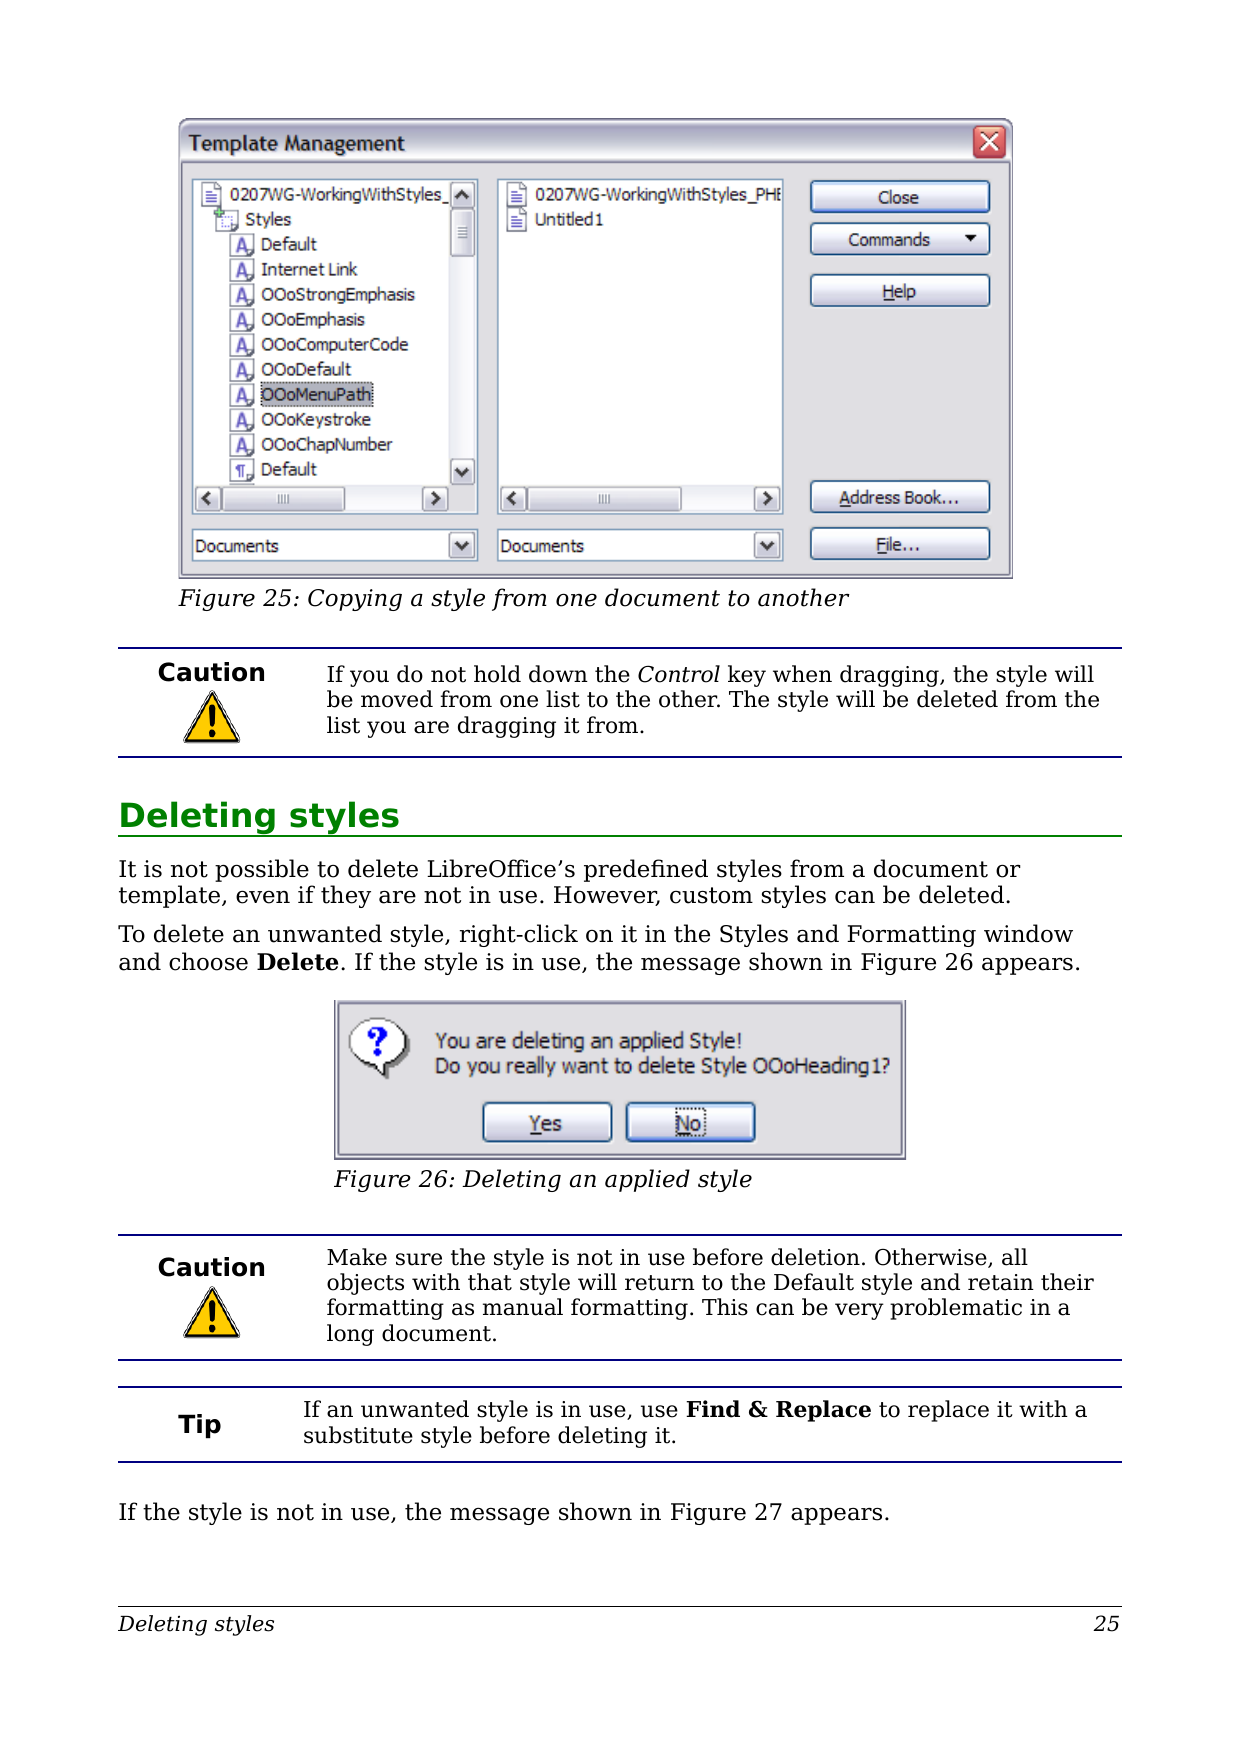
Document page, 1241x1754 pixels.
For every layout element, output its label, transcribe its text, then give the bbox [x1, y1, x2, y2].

table_header Caution [118, 1236, 305, 1359]
subtitle Deleting styles [118, 796, 1122, 835]
table_header If you do not hold down the Control key when dragging, the style will be moved from one list to the other. The style will be deleted from the list you are dragging it from. [305, 649, 1122, 756]
table_header If an unwanted style is in use, use Find & Replace to replace it with a substitute style before deleting it. [281, 1388, 1122, 1461]
table_header Tip [118, 1388, 281, 1461]
picture [334, 1000, 907, 1160]
table_header Make sure the style is not in use before deletion. Otherwise, all objects with that style will return to the Default style and retain their formatting as manual formatting. This can be very problematic in a long document. [305, 1236, 1122, 1359]
picture [179, 687, 244, 747]
text Figure 25: Copying a style from one document to another [178, 586, 1062, 612]
text It is not possible to delete LibreOffice’s predefined styles from a document or template, even if they are not in use. However, custom styles can be deleted. [118, 856, 1122, 909]
table_header Caution [118, 649, 305, 756]
picture [179, 1282, 244, 1342]
text If the style is not in use, the message shown in Figure 27 appears. [118, 1499, 1122, 1526]
picture [178, 118, 1013, 579]
text To delete an unwanted style, right-click on it in the Styles and Formatting window and choose Delete. If the style is in use, the message shown in Figure 26 appears. [118, 922, 1122, 975]
text Figure 26: Deleting an applied style [334, 1166, 906, 1192]
